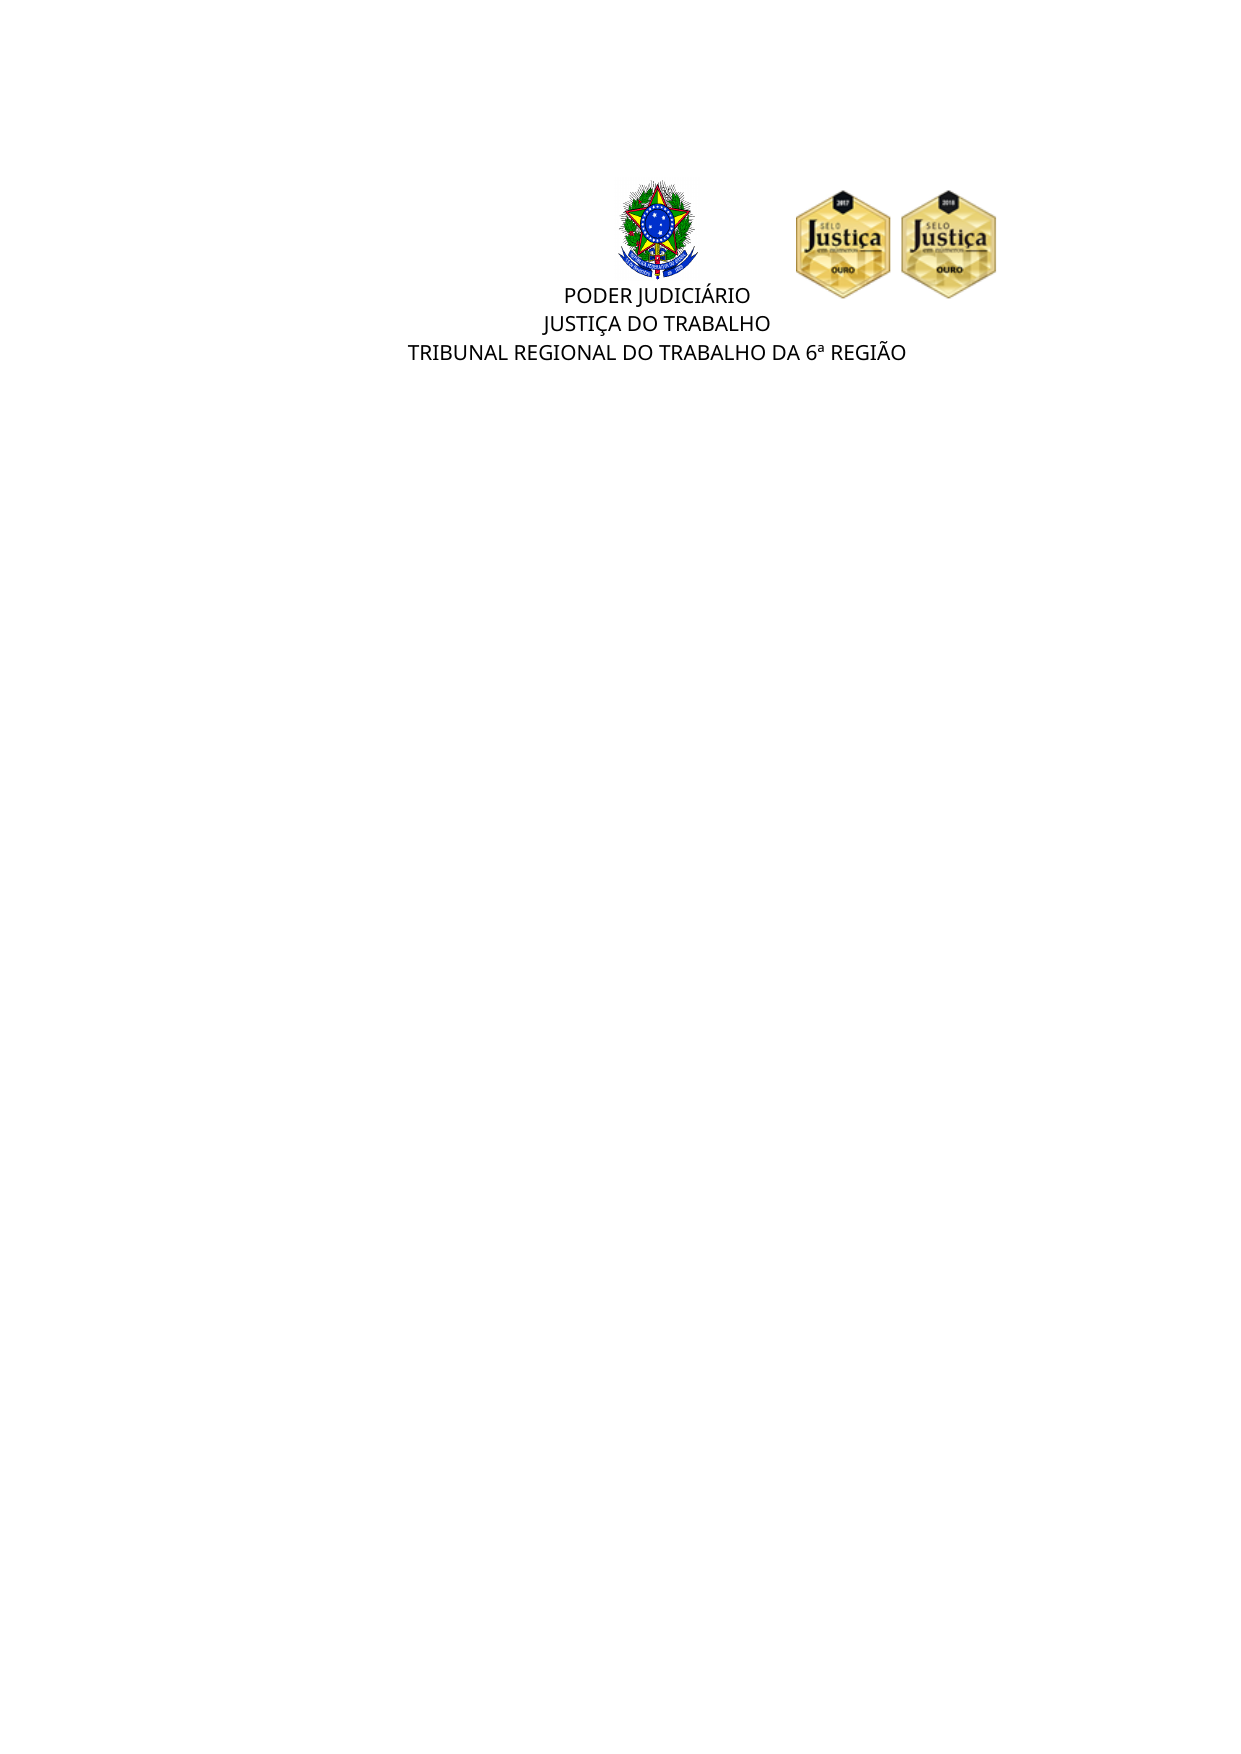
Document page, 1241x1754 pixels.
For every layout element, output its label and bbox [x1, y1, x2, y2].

picture [796, 188, 1013, 307]
picture [614, 177, 700, 281]
